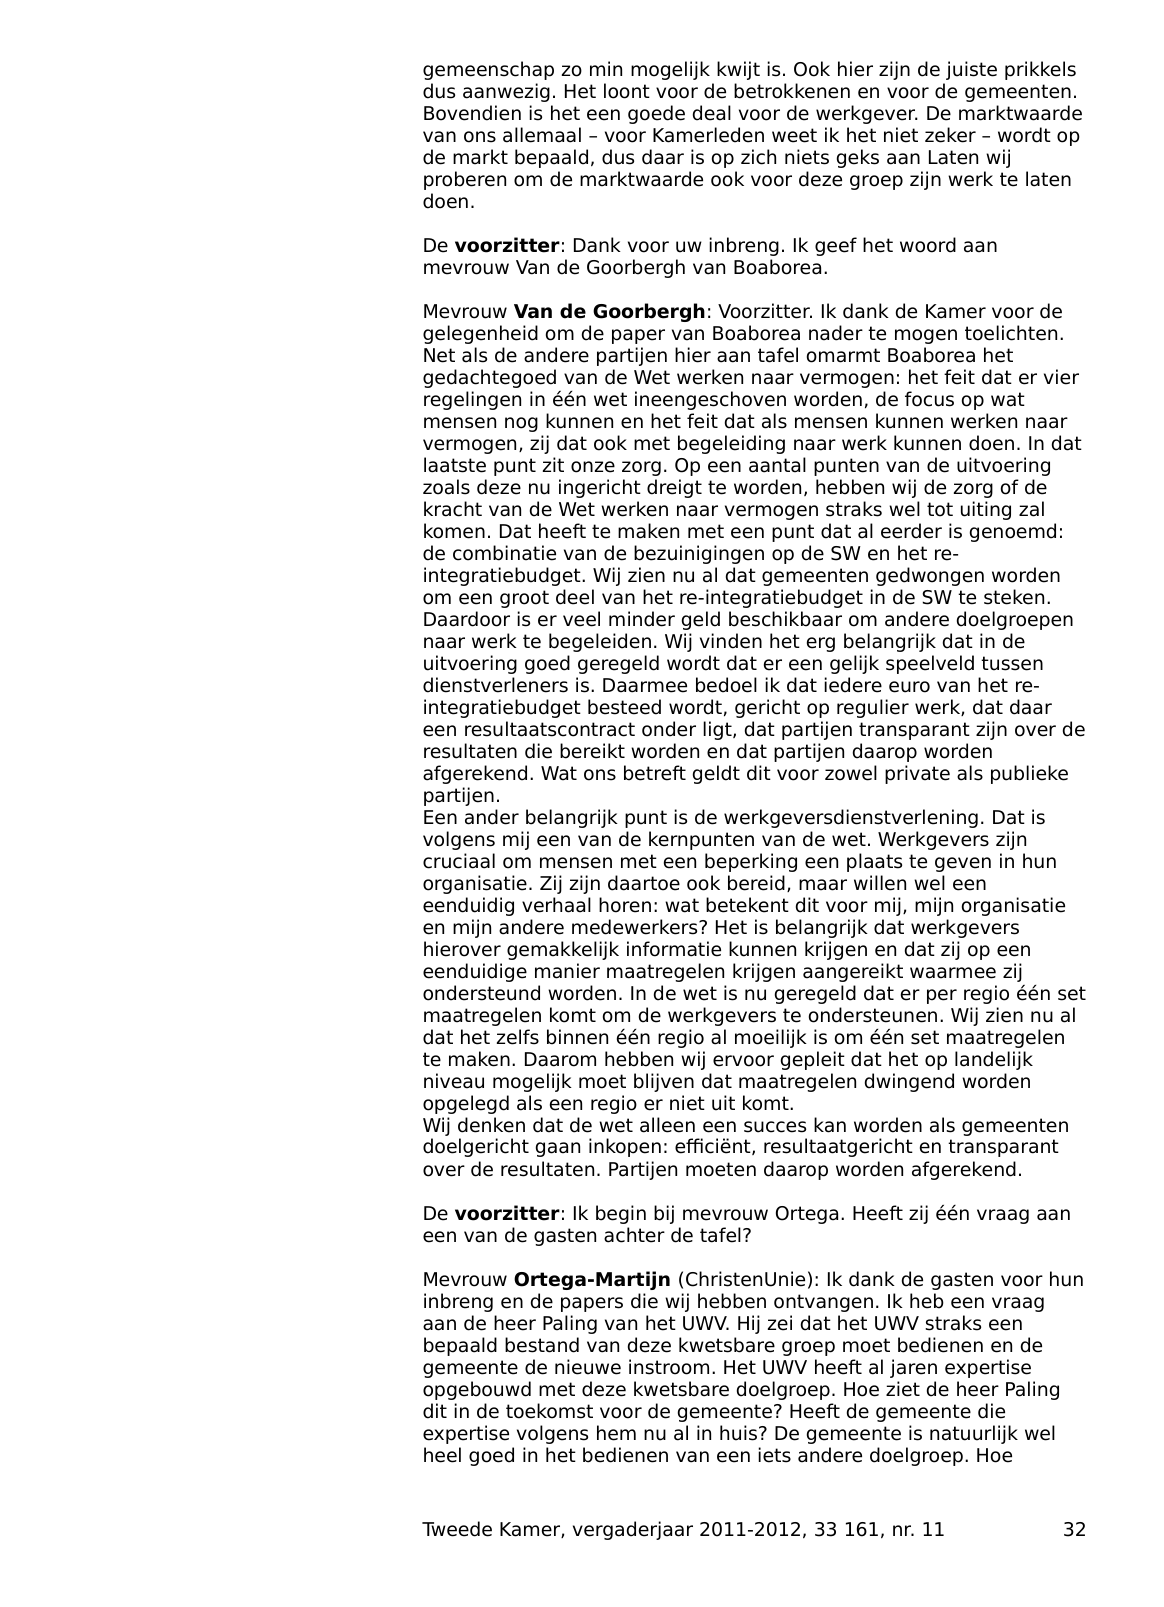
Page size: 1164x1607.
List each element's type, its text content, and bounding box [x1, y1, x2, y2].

text Wij denken dat de wet alleen een succes kan worden als gemeenten doelgericht gaan inkopen: efficiënt, resultaatgericht en transparant over de resultaten. Partijen moeten daarop worden afgerekend. [422, 1114, 1087, 1180]
text De voorzitter: Ik begin bij mevrouw Ortega. Heeft zij één vraag aan een van de gasten achter de tafel? [422, 1203, 1087, 1247]
text gemeenschap zo min mogelijk kwijt is. Ook hier zijn de juiste prikkels dus aanwezig. Het loont voor de betrokkenen en voor de gemeenten. Bovendien is het een goede deal voor de werkgever. De marktwaarde van ons allemaal – voor Kamerleden weet ik het niet zeker – wordt op de markt bepaald, dus daar is op zich niets geks aan Laten wij proberen om de marktwaarde ook voor deze groep zijn werk te laten doen. [422, 59, 1087, 213]
text Mevrouw Ortega-Martijn (ChristenUnie): Ik dank de gasten voor hun inbreng en de papers die wij hebben ontvangen. Ik heb een vraag aan de heer Paling van het UWV. Hij zei dat het UWV straks een bepaald bestand van deze kwetsbare groep moet bedienen en de gemeente de nieuwe instroom. Het UWV heeft al jaren expertise opgebouwd met deze kwetsbare doelgroep. Hoe ziet de heer Paling dit in de toekomst voor de gemeente? Heeft de gemeente die expertise volgens hem nu al in huis? De gemeente is natuurlijk wel heel goed in het bedienen van een iets andere doelgroep. Hoe [422, 1269, 1087, 1467]
text Een ander belangrijk punt is de werkgeversdienstverlening. Dat is volgens mij een van de kernpunten van de wet. Werkgevers zijn cruciaal om mensen met een beperking een plaats te geven in hun organisatie. Zij zijn daartoe ook bereid, maar willen wel een eenduidig verhaal horen: wat betekent dit voor mij, mijn organisatie en mijn andere medewerkers? Het is belangrijk dat werkgevers hierover gemakkelijk informatie kunnen krijgen en dat zij op een eenduidige manier maatregelen krijgen aangereikt waarmee zij ondersteund worden. In de wet is nu geregeld dat er per regio één set maatregelen komt om de werkgevers te ondersteunen. Wij zien nu al dat het zelfs binnen één regio al moeilijk is om één set maatregelen te maken. Daarom hebben wij ervoor gepleit dat het op landelijk niveau mogelijk moet blijven dat maatregelen dwingend worden opgelegd als een regio er niet uit komt. [422, 807, 1087, 1114]
text Mevrouw Van de Goorbergh: Voorzitter. Ik dank de Kamer voor de gelegenheid om de paper van Boaborea nader te mogen toelichten. Net als de andere partijen hier aan tafel omarmt Boaborea het gedachtegoed van de Wet werken naar vermogen: het feit dat er vier regelingen in één wet ineengeschoven worden, de focus op wat mensen nog kunnen en het feit dat als mensen kunnen werken naar vermogen, zij dat ook met begeleiding naar werk kunnen doen. In dat laatste punt zit onze zorg. Op een aantal punten van de uitvoering zoals deze nu ingericht dreigt te worden, hebben wij de zorg of de kracht van de Wet werken naar vermogen straks wel tot uiting zal komen. Dat heeft te maken met een punt dat al eerder is genoemd: de combinatie van de bezuinigingen op de SW en het re-integratiebudget. Wij zien nu al dat gemeenten gedwongen worden om een groot deel van het re-integratiebudget in de SW te steken. Daardoor is er veel minder geld beschikbaar om andere doelgroepen naar werk te begeleiden. Wij vinden het erg belangrijk dat in de uitvoering goed geregeld wordt dat er een gelijk speelveld tussen dienstverleners is. Daarmee bedoel ik dat iedere euro van het re-integratiebudget besteed wordt, gericht op regulier werk, dat daar een resultaatscontract onder ligt, dat partijen transparant zijn over de resultaten die bereikt worden en dat partijen daarop worden afgerekend. Wat ons betreft geldt dit voor zowel private als publieke partijen. [422, 301, 1087, 807]
text De voorzitter: Dank voor uw inbreng. Ik geef het woord aan mevrouw Van de Goorbergh van Boaborea. [422, 235, 1087, 279]
